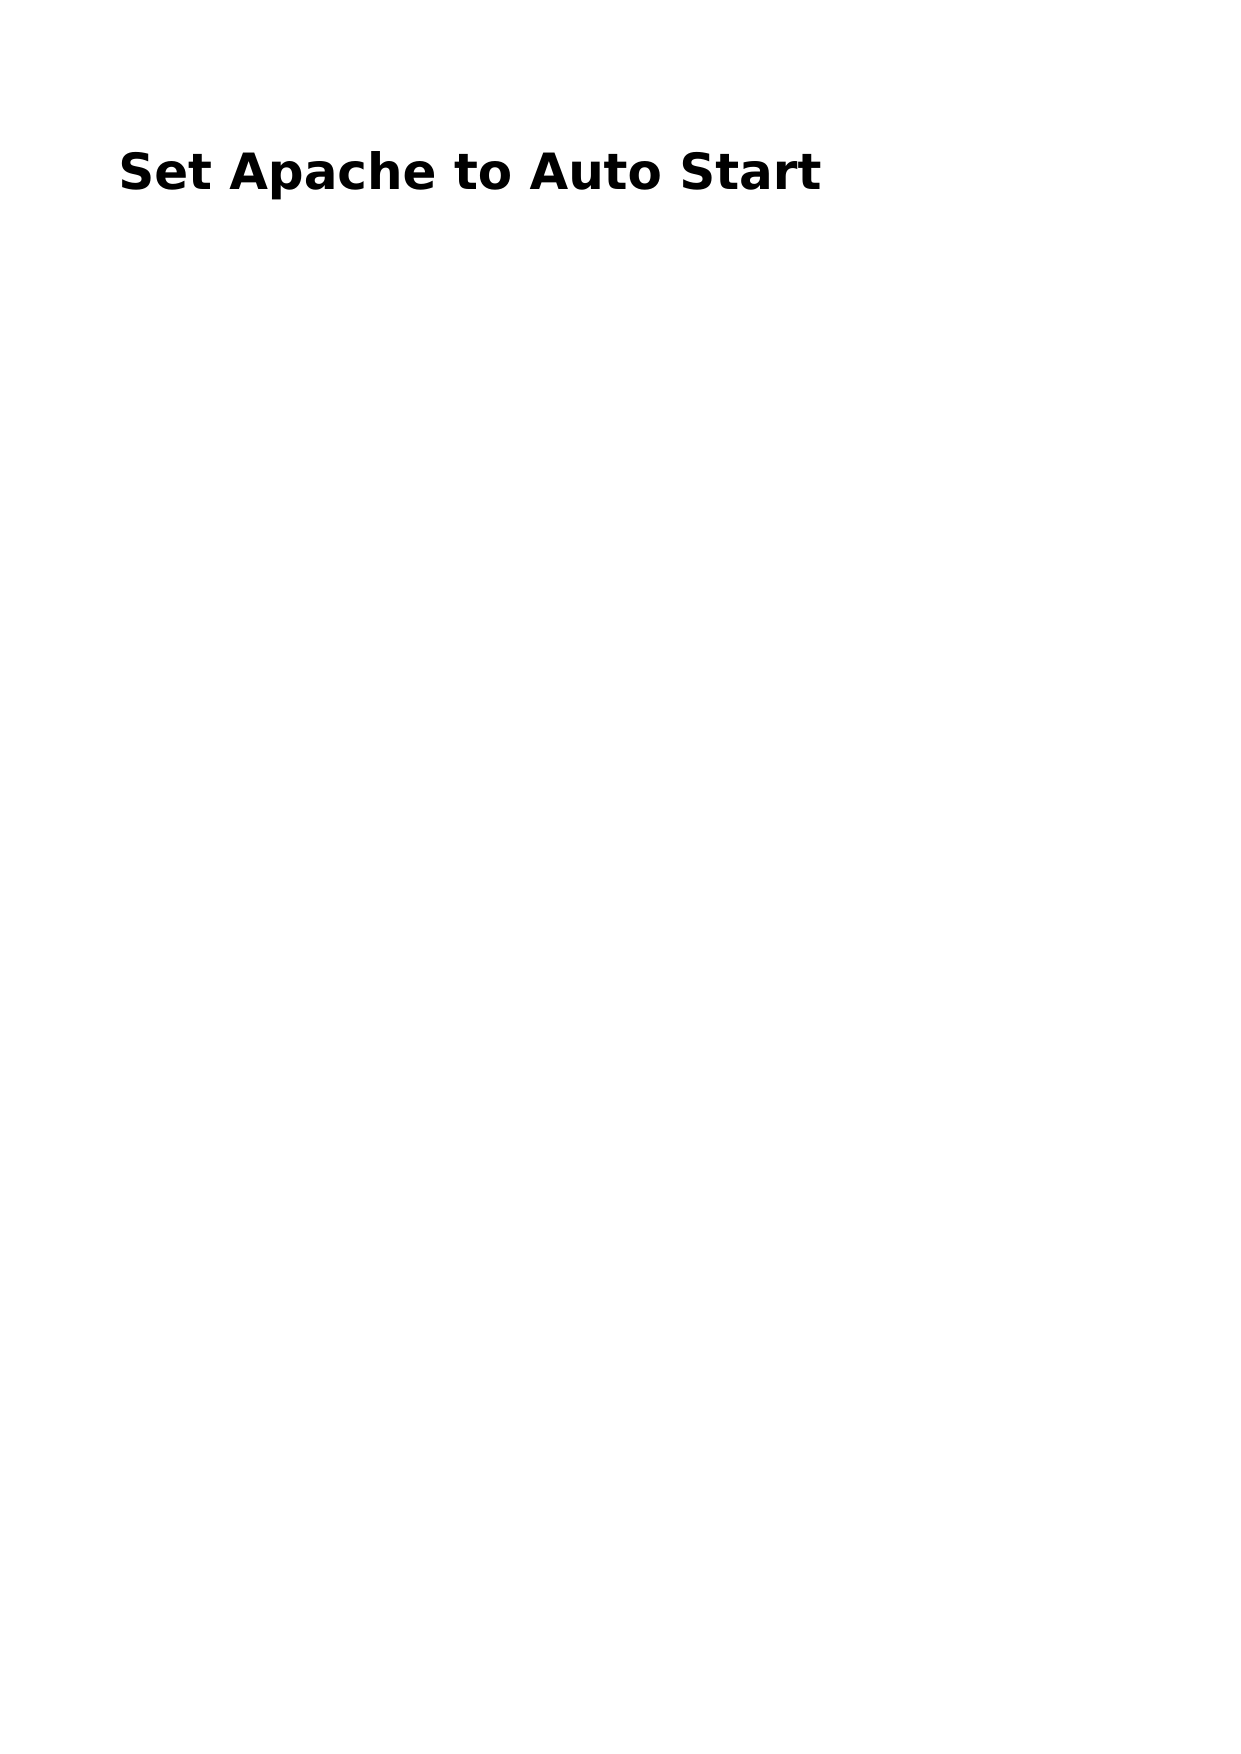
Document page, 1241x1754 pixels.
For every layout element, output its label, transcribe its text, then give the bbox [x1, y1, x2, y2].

subtitle Set Apache to Auto Start [118, 143, 1122, 201]
